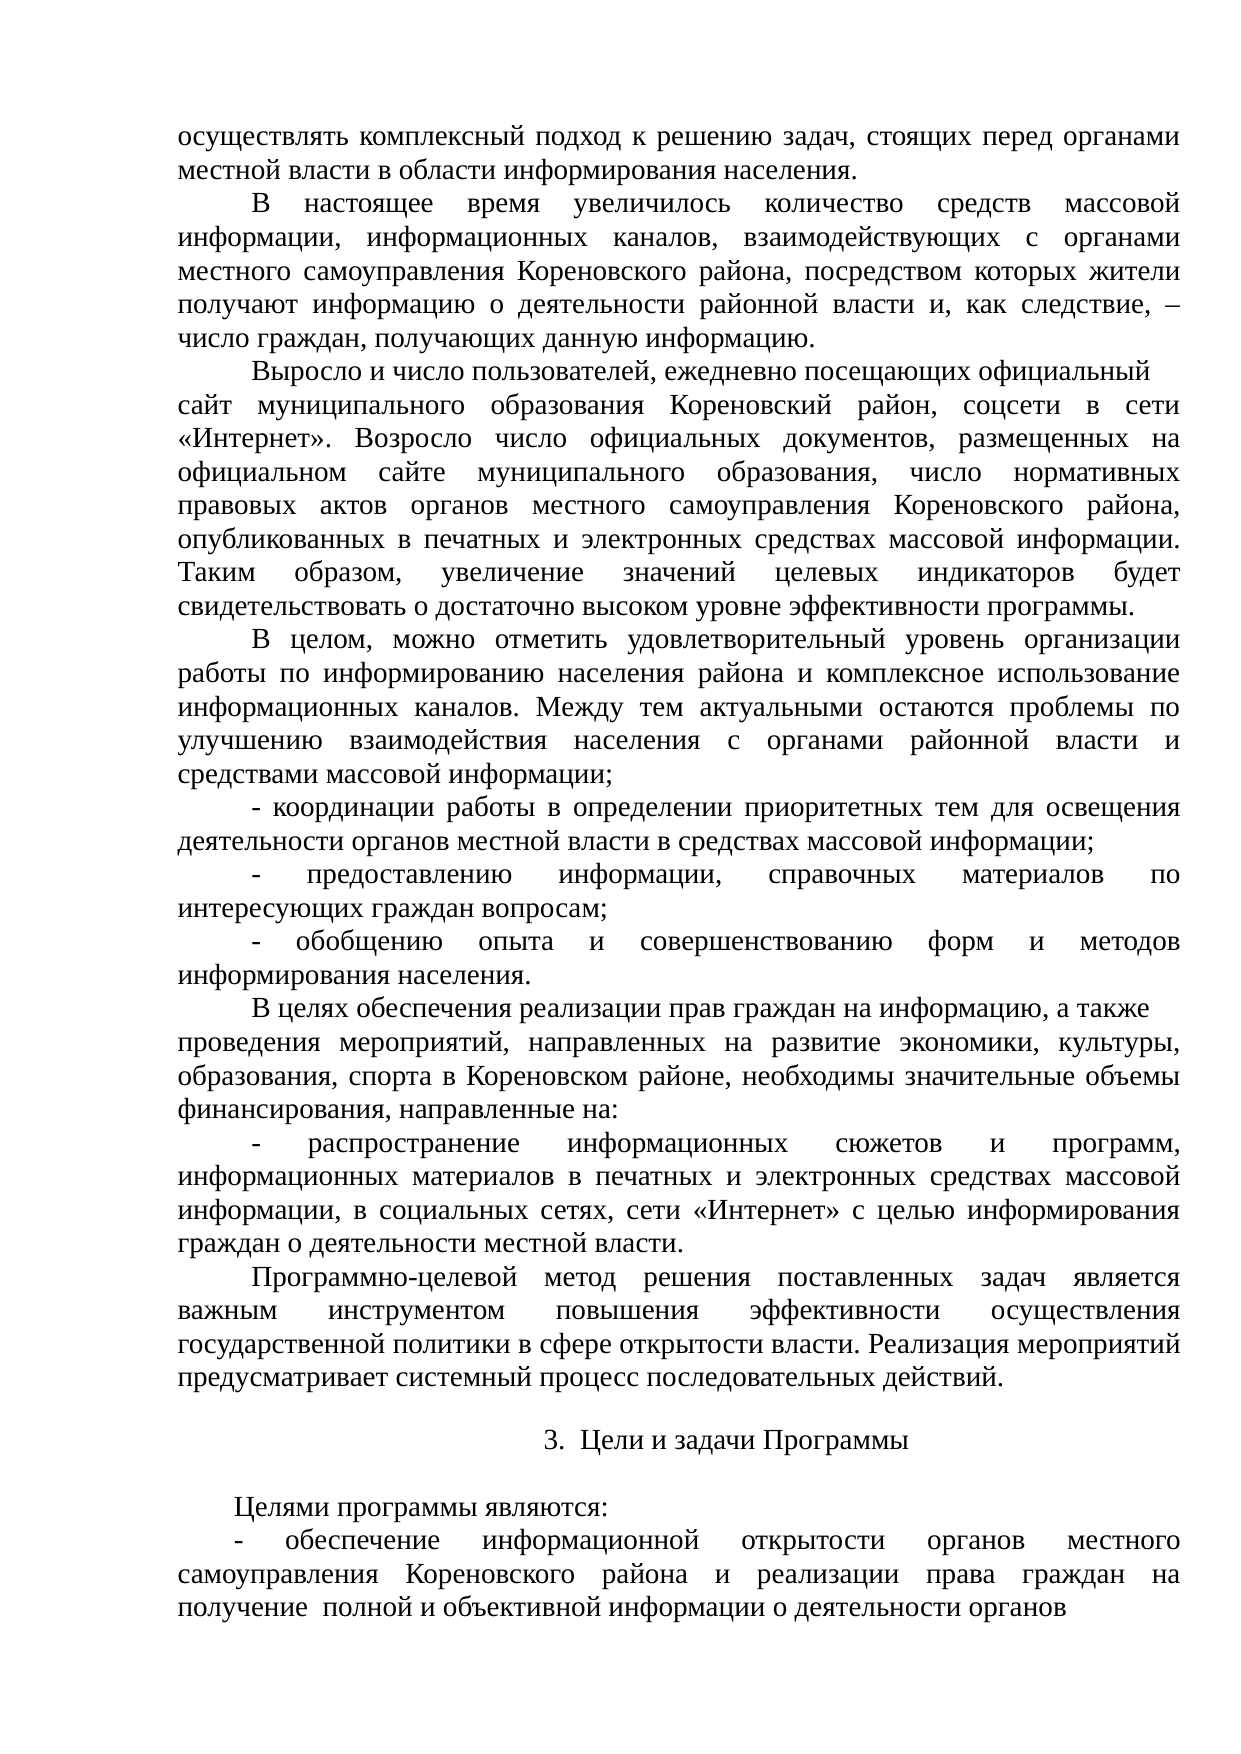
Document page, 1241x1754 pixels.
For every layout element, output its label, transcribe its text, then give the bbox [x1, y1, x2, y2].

text осуществлять комплексный подход к решению задач, стоящих перед органами местной власти в области информирования населения. [177, 118, 1181, 186]
text Целями программы являются: [177, 1489, 1181, 1522]
text В целом, можно отметить удовлетворительный уровень организации работы по информированию населения района и комплексное использование информационных каналов. Между тем актуальными остаются проблемы по улучшению взаимодействия населения с органами районной власти и средствами массовой информации; [177, 622, 1181, 789]
text - обеспечение информационной открытости органов местного самоуправления Кореновского района и реализации права граждан на получение полной и объективной информации о деятельности органов [177, 1522, 1181, 1623]
text 3. Цели и задачи Программы [177, 1422, 1181, 1455]
text Выросло и число пользователей, ежедневно посещающих официальный [177, 353, 1181, 387]
text В целях обеспечения реализации прав граждан на информацию, а также [177, 991, 1181, 1024]
text - координации работы в определении приоритетных тем для освещения деятельности органов местной власти в средствах массовой информации; [177, 789, 1181, 856]
text В настоящее время увеличилось количество средств массовой информации, информационных каналов, взаимодействующих с органами местного самоуправления Кореновского района, посредством которых жители получают информацию о деятельности районной власти и, как следствие, – число граждан, получающих данную информацию. [177, 186, 1181, 353]
text проведения мероприятий, направленных на развитие экономики, культуры, образования, спорта в Кореновском районе, необходимы значительные объемы финансирования, направленные на: [177, 1024, 1181, 1125]
text - предоставлению информации, справочных материалов по интересующих граждан вопросам; [177, 856, 1181, 923]
text - обобщению опыта и совершенствованию форм и методов информирования населения. [177, 923, 1181, 991]
text Программно-целевой метод решения поставленных задач является важным инструментом повышения эффективности осуществления государственной политики в сфере открытости власти. Реализация мероприятий предусматривает системный процесс последовательных действий. [177, 1259, 1181, 1393]
text - распространение информационных сюжетов и программ, информационных материалов в печатных и электронных средствах массовой информации, в социальных сетях, сети «Интернет» с целью информирования граждан о деятельности местной власти. [177, 1125, 1181, 1259]
text сайт муниципального образования Кореновский район, соцсети в сети «Интернет». Возросло число официальных документов, размещенных на официальном сайте муниципального образования, число нормативных правовых актов органов местного самоуправления Кореновского района, опубликованных в печатных и электронных средствах массовой информации. Таким образом, увеличение значений целевых индикаторов будет свидетельствовать о достаточно высоком уровне эффективности программы. [177, 387, 1181, 622]
